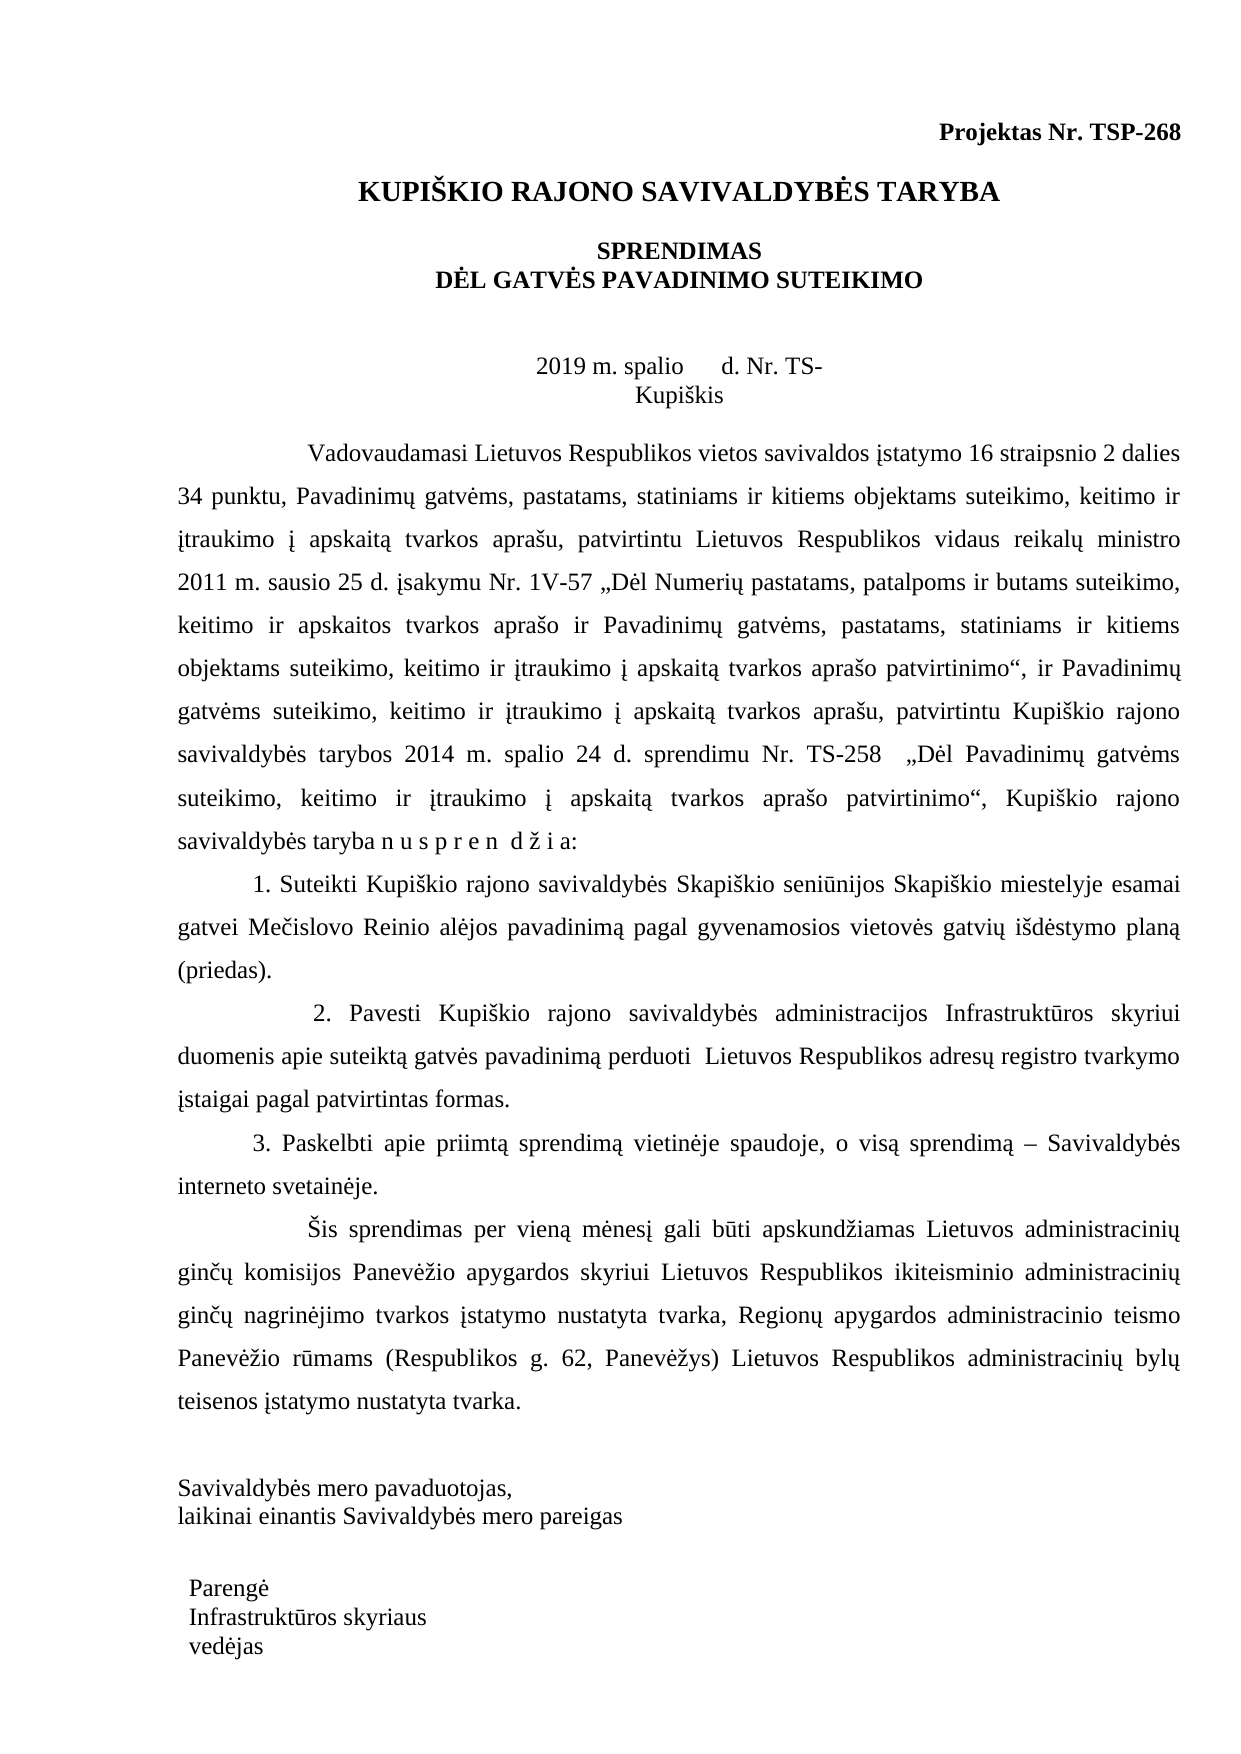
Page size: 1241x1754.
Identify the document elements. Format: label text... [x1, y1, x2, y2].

text 1. Suteikti Kupiškio rajono savivaldybės Skapiškio seniūnijos Skapiškio miestelyje esamai gatvei Mečislovo Reinio alėjos pavadinimą pagal gyvenamosios vietovės gatvių išdėstymo planą (priedas). [177, 869, 1181, 984]
text Savivaldybės mero pavaduotojas, [177, 1473, 1181, 1501]
text SPRENDIMAS [177, 236, 1181, 265]
table_header Parengė Infrastruktūros skyriaus vedėjas [177, 1573, 491, 1662]
text Vadovaudamasi Lietuvos Respublikos vietos savivaldos įstatymo 16 straipsnio 2 dalies 34 punktu, Pavadinimų gatvėms, pastatams, statiniams ir kitiems objektams suteikimo, keitimo ir įtraukimo į apskaitą tvarkos aprašu, patvirtintu Lietuvos Respublikos vidaus reikalų ministro 2011 m. sausio 25 d. įsakymu Nr. 1V-57 „Dėl Numerių pastatams, patalpoms ir butams suteikimo, keitimo ir apskaitos tvarkos aprašo ir Pavadinimų gatvėms, pastatams, statiniams ir kitiems objektams suteikimo, keitimo ir įtraukimo į apskaitą tvarkos aprašo patvirtinimo“, ir Pavadinimų gatvėms suteikimo, keitimo ir įtraukimo į apskaitą tvarkos aprašu, patvirtintu Kupiškio rajono savivaldybės tarybos 2014 m. spalio 24 d. sprendimu Nr. TS-258 „Dėl Pavadinimų gatvėms suteikimo, keitimo ir įtraukimo į apskaitą tvarkos aprašo patvirtinimo“, Kupiškio rajono savivaldybės taryba n u s p r e n d ž i a: [177, 438, 1181, 854]
text Kupiškis [177, 380, 1181, 409]
text Projektas Nr. TSP-268 [177, 117, 1181, 145]
text Šis sprendimas per vieną mėnesį gali būti apskundžiamas Lietuvos administracinių ginčų komisijos Panevėžio apygardos skyriui Lietuvos Respublikos ikiteisminio administracinių ginčų nagrinėjimo tvarkos įstatymo nustatyta tvarka, Regionų apygardos administracinio teismo Panevėžio rūmams (Respublikos g. 62, Panevėžys) Lietuvos Respublikos administracinių bylų teisenos įstatymo nustatyta tvarka. [177, 1214, 1181, 1415]
text 2019 m. spalio d. Nr. TS- [177, 351, 1181, 380]
text laikinai einantis Savivaldybės mero pareigas [177, 1501, 1181, 1530]
text 3. Paskelbti apie priimtą sprendimą vietinėje spaudoje, o visą sprendimą – Savivaldybės interneto svetainėje. [177, 1128, 1181, 1199]
text KUPIŠKIO RAJONO SAVIVALDYBĖS TARYBA [177, 174, 1181, 208]
text DĖL GATVĖS PAVADINIMO SUTEIKIMO [177, 265, 1181, 294]
text 2. Pavesti Kupiškio rajono savivaldybės administracijos Infrastruktūros skyriui duomenis apie suteiktą gatvės pavadinimą perduoti Lietuvos Respublikos adresų registro tvarkymo įstaigai pagal patvirtintas formas. [177, 998, 1181, 1113]
